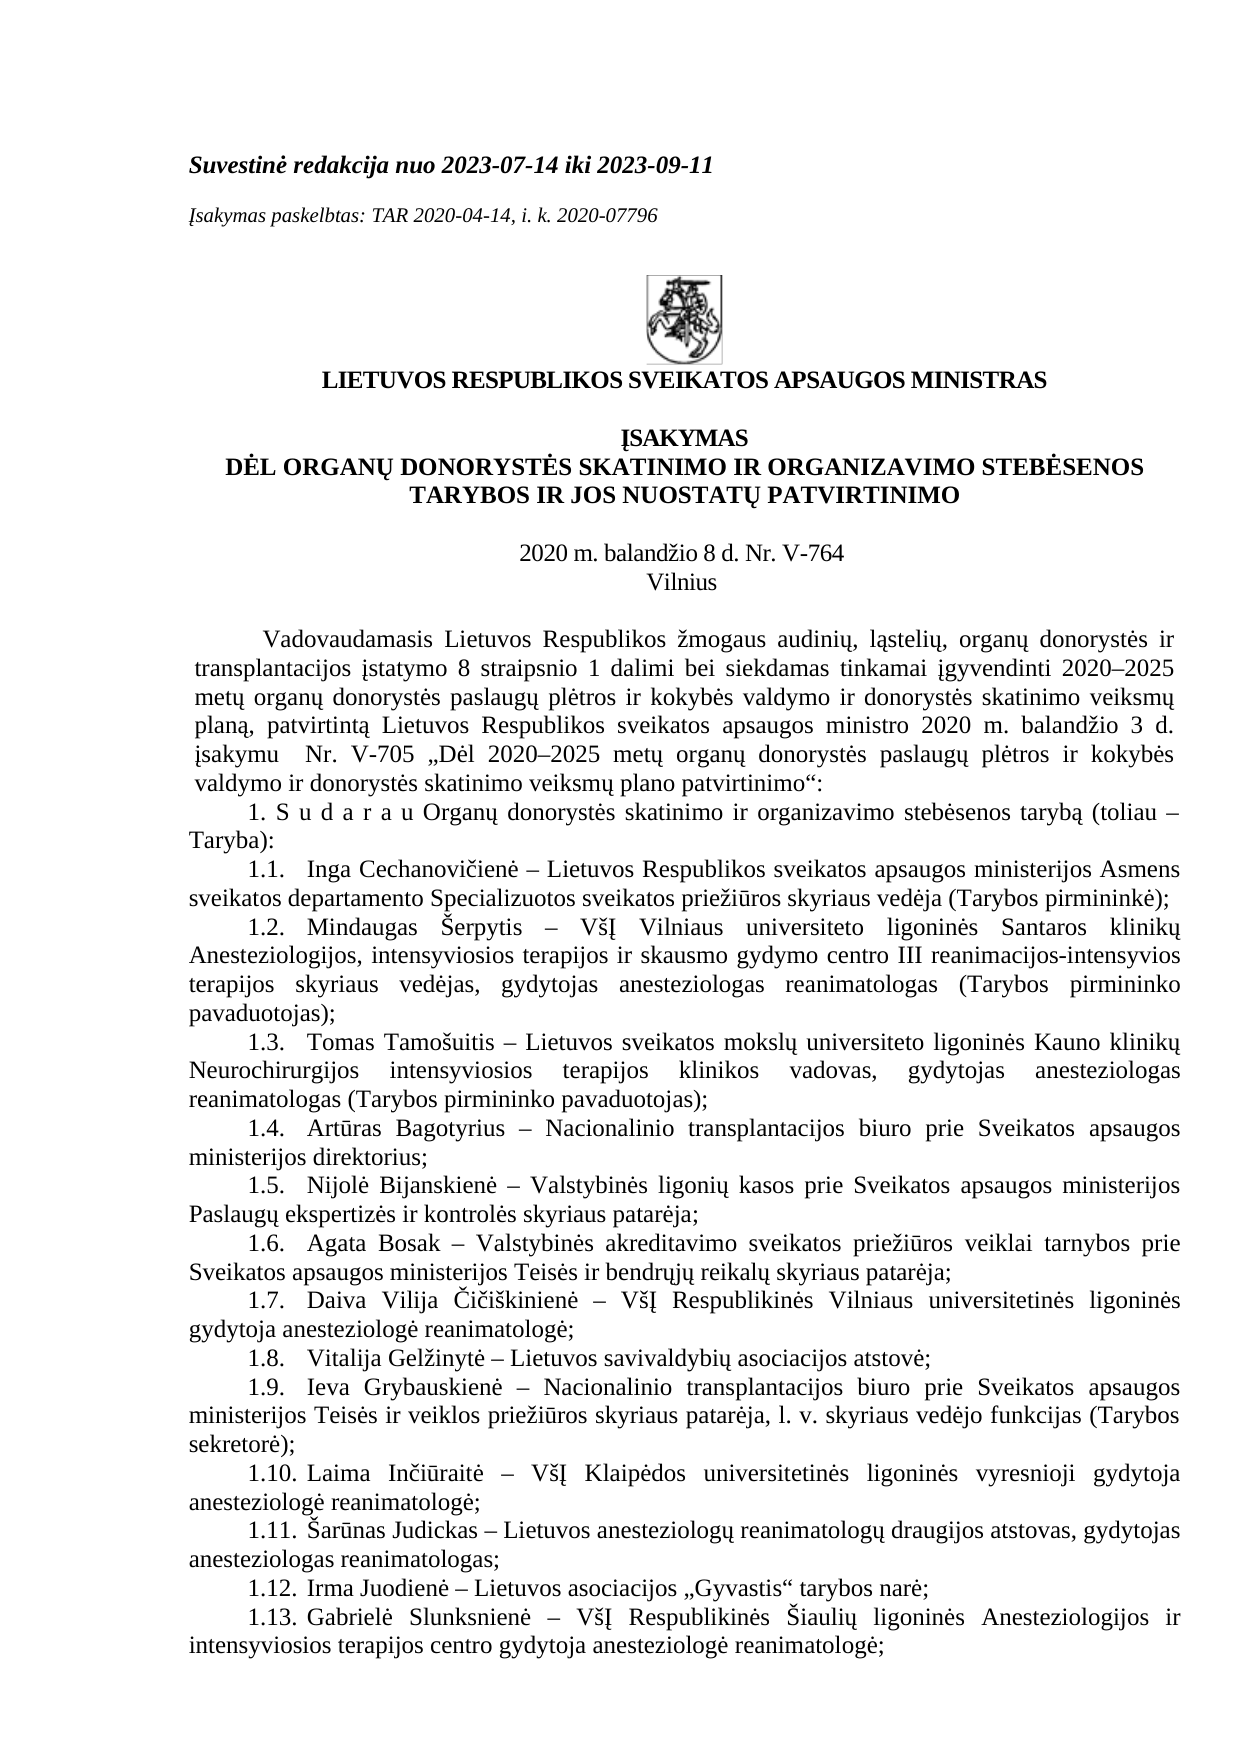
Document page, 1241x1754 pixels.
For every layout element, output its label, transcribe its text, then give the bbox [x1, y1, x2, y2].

text Įsakymas paskelbtas: TAR 2020-04-14, i. k. 2020-07796 [188, 203, 1181, 227]
text 1.13. Gabrielė Slunksnienė – VšĮ Respublikinės Šiaulių ligoninės Anesteziologijos ir intensyviosios terapijos centro gydytoja anesteziologė reanimatologė; [188, 1602, 1181, 1659]
text DĖL ORGANŲ DONORYSTĖS SKATINIMO IR ORGANIZAVIMO STEBĖSENOS TARYBOS IR JOS NUOSTATŲ PATVIRTINIMO [188, 452, 1181, 509]
text 1.9. Ieva Grybauskienė – Nacionalinio transplantacijos biuro prie Sveikatos apsaugos ministerijos Teisės ir veiklos priežiūros skyriaus patarėja, l. v. skyriaus vedėjo funkcijas (Tarybos sekretorė); [188, 1372, 1181, 1458]
text 1.3. Tomas Tamošuitis – Lietuvos sveikatos mokslų universiteto ligoninės Kauno klinikų Neurochirurgijos intensyviosios terapijos klinikos vadovas, gydytojas anesteziologas reanimatologas (Tarybos pirmininko pavaduotojas); [188, 1027, 1181, 1113]
text 1.2. Mindaugas Šerpytis – VšĮ Vilniaus universiteto ligoninės Santaros klinikų Anesteziologijos, intensyviosios terapijos ir skausmo gydymo centro III reanimacijos-intensyvios terapijos skyriaus vedėjas, gydytojas anesteziologas reanimatologas (Tarybos pirmininko pavaduotojas); [188, 912, 1181, 1027]
text 1.7. Daiva Vilija Čičiškinienė – VšĮ Respublikinės Vilniaus universitetinės ligoninės gydytoja anesteziologė reanimatologė; [188, 1286, 1181, 1343]
text 1.6. Agata Bosak – Valstybinės akreditavimo sveikatos priežiūros veiklai tarnybos prie Sveikatos apsaugos ministerijos Teisės ir bendrųjų reikalų skyriaus patarėja; [188, 1228, 1181, 1286]
text 1.11. Šarūnas Judickas – Lietuvos anesteziologų reanimatologų draugijos atstovas, gydytojas anesteziologas reanimatologas; [188, 1516, 1181, 1573]
text Suvestinė redakcija nuo 2023-07-14 iki 2023-09-11 [188, 150, 1181, 179]
text 1.12. Irma Juodienė – Lietuvos asociacijos „Gyvastis“ tarybos narė; [188, 1573, 1181, 1602]
text Vilnius [188, 567, 1175, 596]
text ĮSAKYMAS [188, 423, 1181, 452]
text Vadovaudamasis Lietuvos Respublikos žmogaus audinių, ląstelių, organų donorystės ir transplantacijos įstatymo 8 straipsnio 1 dalimi bei siekdamas tinkamai įgyvendinti 2020–2025 metų organų donorystės paslaugų plėtros ir kokybės valdymo ir donorystės skatinimo veiksmų planą, patvirtintą Lietuvos Respublikos sveikatos apsaugos ministro 2020 m. balandžio 3 d. įsakymu Nr. V-705 „Dėl 2020–2025 metų organų donorystės paslaugų plėtros ir kokybės valdymo ir donorystės skatinimo veiksmų plano patvirtinimo“: [194, 624, 1175, 797]
text 1. S u d a r a u Organų donorystės skatinimo ir organizavimo stebėsenos tarybą (toliau – Taryba): [188, 797, 1181, 854]
text LIETUVOS RESPUBLIKOS SVEIKATOS APSAUGOS MINISTRAS [188, 366, 1181, 394]
text 2020 m. balandžio 8 d. Nr. V-764 [188, 538, 1175, 567]
text 1.8. Vitalija Gelžinytė – Lietuvos savivaldybių asociacijos atstovė; [188, 1343, 1181, 1372]
text 1.5. Nijolė Bijanskienė – Valstybinės ligonių kasos prie Sveikatos apsaugos ministerijos Paslaugų ekspertizės ir kontrolės skyriaus patarėja; [188, 1171, 1181, 1228]
text 1.1. Inga Cechanovičienė – Lietuvos Respublikos sveikatos apsaugos ministerijos Asmens sveikatos departamento Specializuotos sveikatos priežiūros skyriaus vedėja (Tarybos pirmininkė); [188, 854, 1181, 912]
text 1.10. Laima Inčiūraitė – VšĮ Klaipėdos universitetinės ligoninės vyresnioji gydytoja anesteziologė reanimatologė; [188, 1458, 1181, 1516]
text 1.4. Artūras Bagotyrius – Nacionalinio transplantacijos biuro prie Sveikatos apsaugos ministerijos direktorius; [188, 1113, 1181, 1171]
